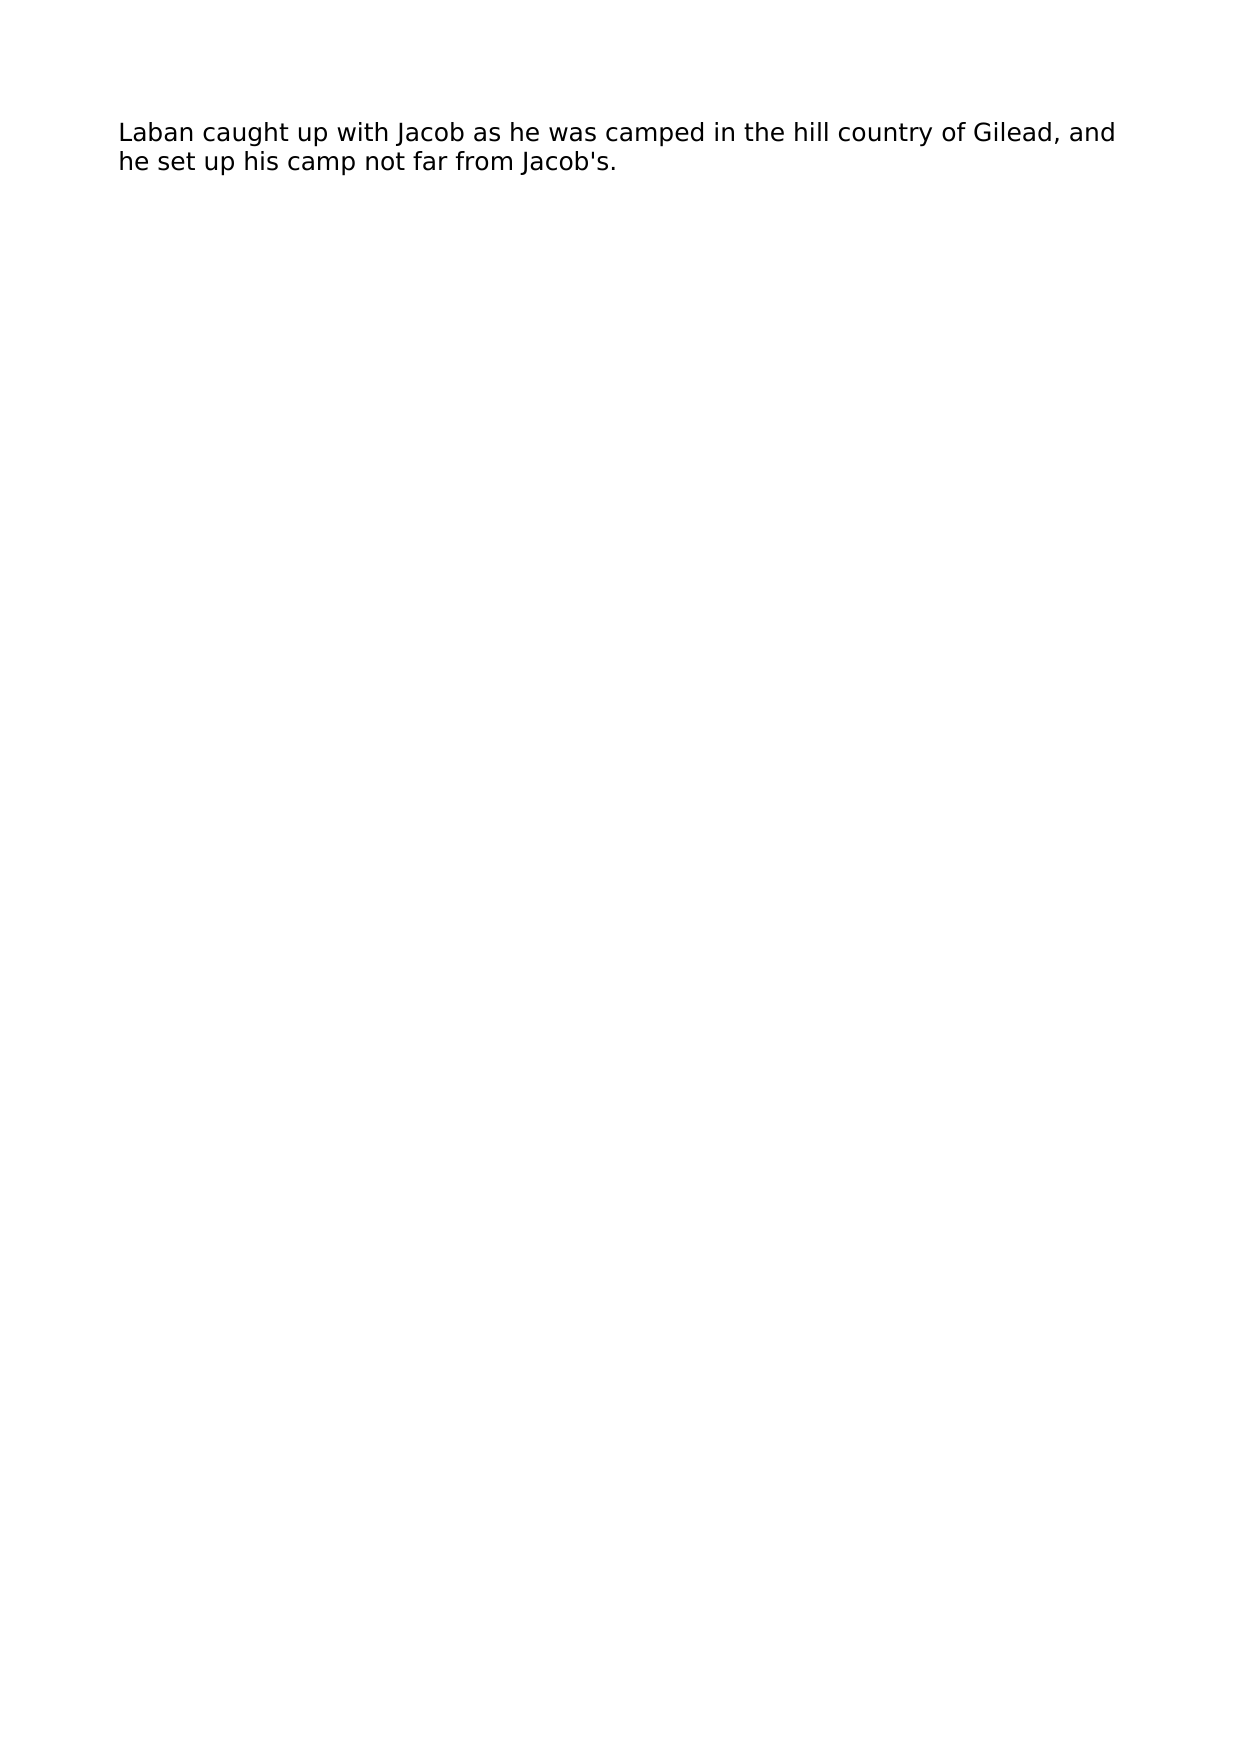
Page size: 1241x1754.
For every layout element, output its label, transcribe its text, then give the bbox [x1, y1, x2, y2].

text Laban caught up with Jacob as he was camped in the hill country of Gilead, and he set up his camp not far from Jacob's. [118, 118, 1122, 176]
